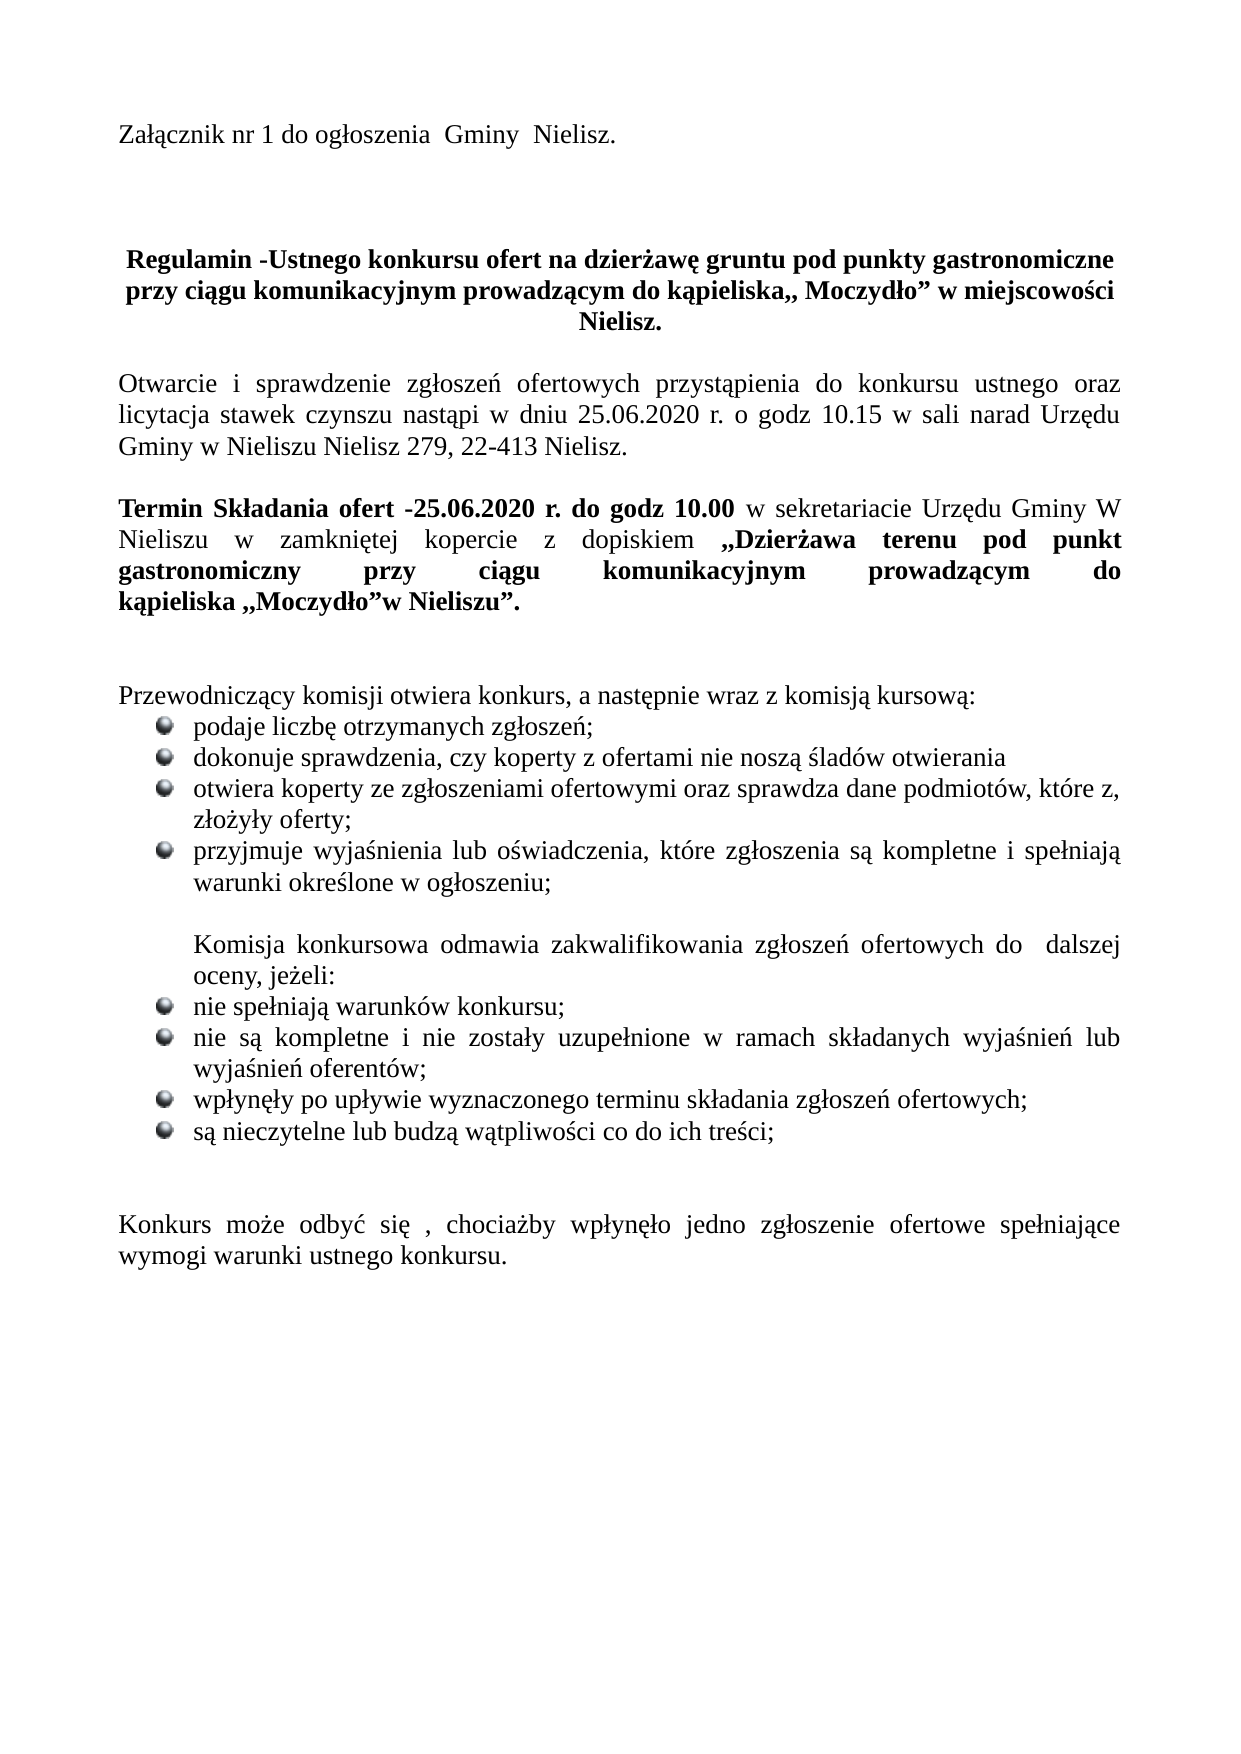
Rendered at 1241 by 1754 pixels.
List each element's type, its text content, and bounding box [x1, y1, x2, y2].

picture [156, 1090, 174, 1108]
text Regulamin -Ustnego konkursu ofert na dzierżawę gruntu pod punkty gastronomiczne przy ciągu komunikacyjnym prowadzącym do kąpieliska,, Moczydło” w miejscowości Nielisz. [118, 243, 1122, 336]
list są nieczytelne lub budzą wątpliwości co do ich treści; [156, 1115, 1122, 1146]
text Załącznik nr 1 do ogłoszenia Gminy Nielisz. [118, 118, 1122, 149]
picture [156, 997, 174, 1015]
text Termin Składania ofert -25.06.2020 r. do godz 10.00 w sekretariacie Urzędu Gminy W Nieliszu w zamkniętej kopercie z dopiskiem ,,Dzierżawa terenu pod punkt gastronomiczny przy ciągu komunikacyjnym prowadzącym do kąpieliska ,,Moczydło”w Nieliszu”. [118, 492, 1122, 616]
list podaje liczbę otrzymanych zgłoszeń; [156, 710, 1122, 741]
text Przewodniczący komisji otwiera konkurs, a następnie wraz z komisją kursową: [118, 679, 1122, 710]
list złożyły oferty; [156, 803, 1122, 834]
text Konkurs może odbyć się , chociażby wpłynęło jedno zgłoszenie ofertowe spełniające wymogi warunki ustnego konkursu. [118, 1208, 1122, 1271]
picture [156, 1028, 174, 1046]
picture [156, 716, 174, 735]
picture [156, 841, 174, 859]
list nie spełniają warunków konkursu; [156, 990, 1122, 1021]
list Komisja konkursowa odmawia zakwalifikowania zgłoszeń ofertowych do dalszej oceny, jeżeli: [156, 928, 1122, 990]
list nie są kompletne i nie zostały uzupełnione w ramach składanych wyjaśnień lub wyjaśnień oferentów; [156, 1021, 1122, 1084]
list otwiera koperty ze zgłoszeniami ofertowymi oraz sprawdza dane podmiotów, które z, [156, 772, 1122, 803]
list przyjmuje wyjaśnienia lub oświadczenia, które zgłoszenia są kompletne i spełniają warunki określone w ogłoszeniu; [156, 834, 1122, 897]
picture [156, 748, 174, 766]
picture [156, 1121, 174, 1139]
list wpłynęły po upływie wyznaczonego terminu składania zgłoszeń ofertowych; [156, 1084, 1122, 1115]
list dokonuje sprawdzenia, czy koperty z ofertami nie noszą śladów otwierania [156, 741, 1122, 772]
picture [156, 779, 174, 797]
text Otwarcie i sprawdzenie zgłoszeń ofertowych przystąpienia do konkursu ustnego oraz licytacja stawek czynszu nastąpi w dniu 25.06.2020 r. o godz 10.15 w sali narad Urzędu Gminy w Nieliszu Nielisz 279, 22-413 Nielisz. [118, 367, 1122, 461]
